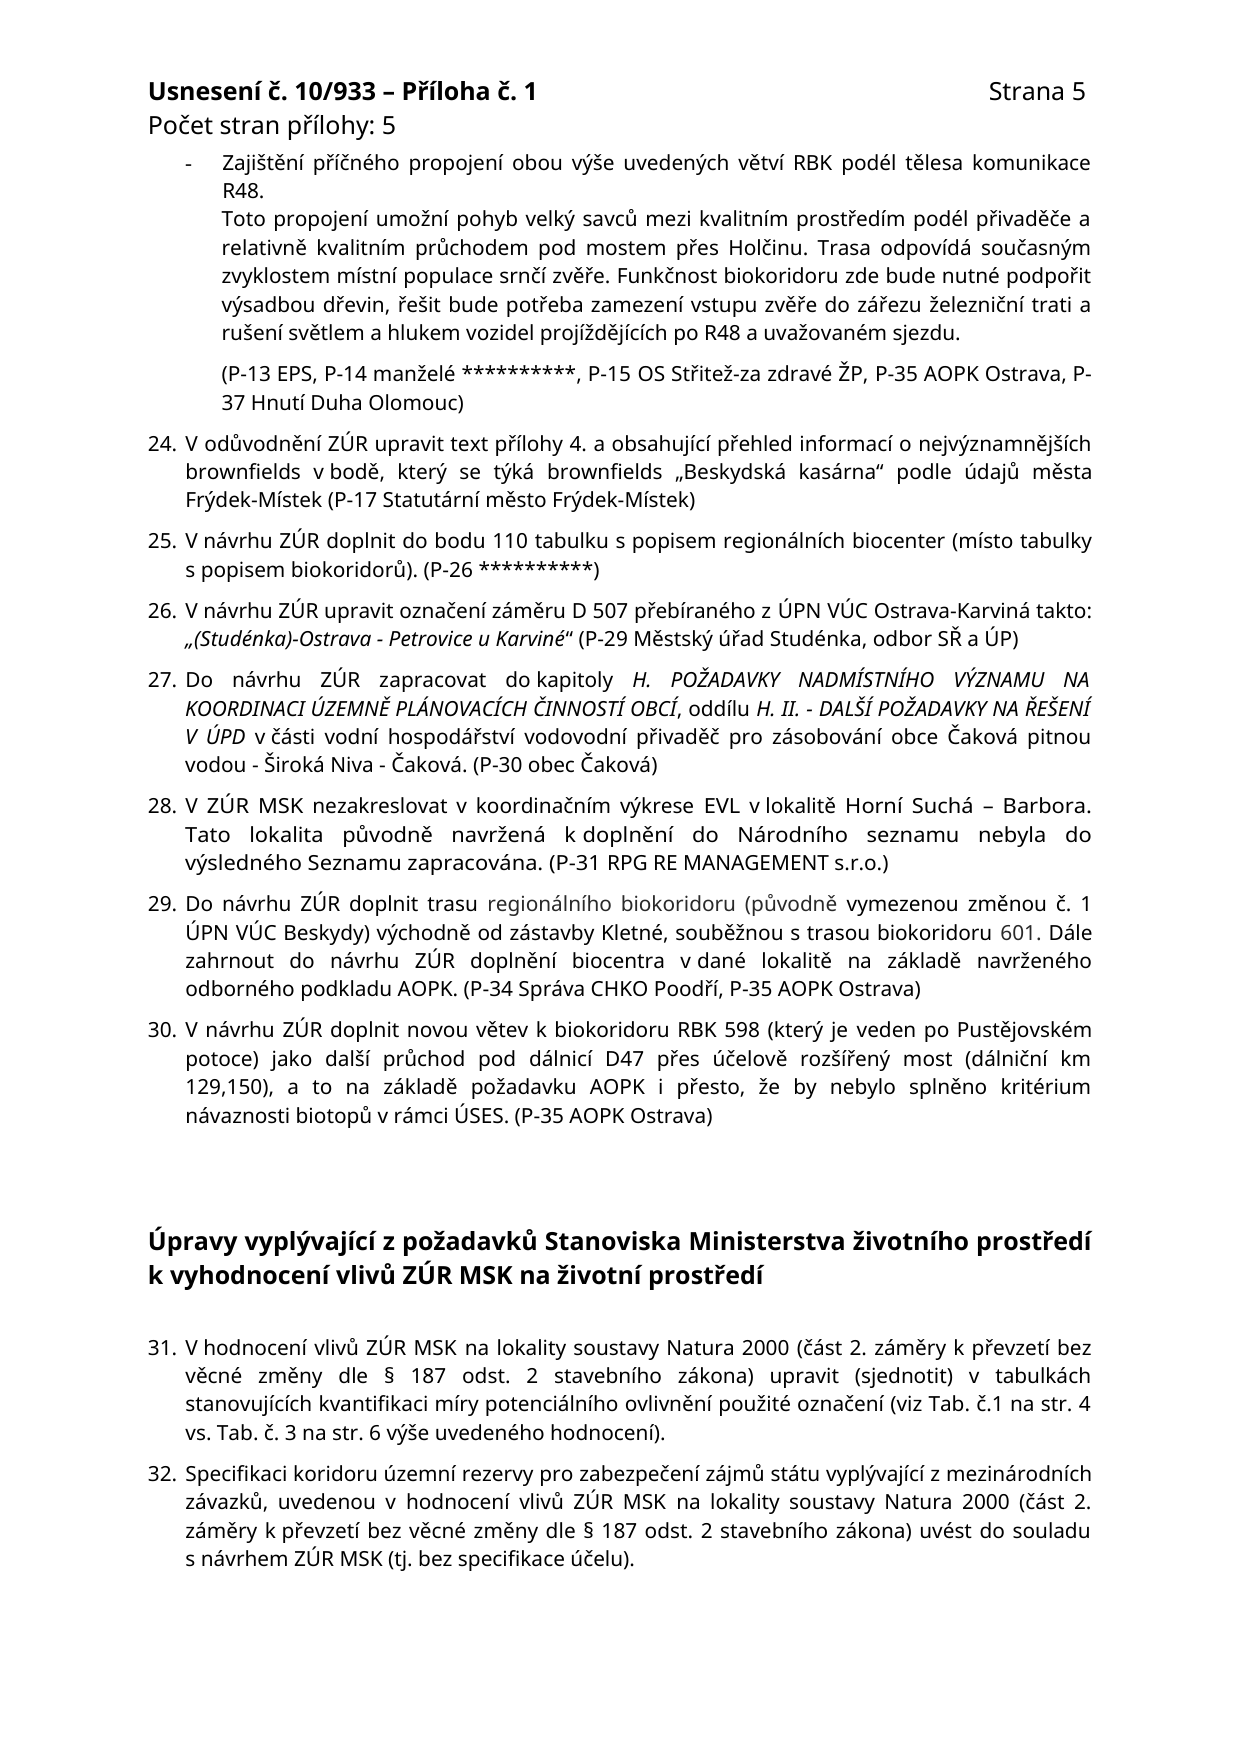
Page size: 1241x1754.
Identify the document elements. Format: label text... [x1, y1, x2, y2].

list Do návrhu ZÚR zapracovat do kapitoly H. požadavky nadmístního významu na koordinaci územně plánovacích činností obcí, oddílu H. II. - další požadavky na řešení v ÚPD v části vodní hospodářství vodovodní přivaděč pro zásobování obce Čaková pitnou vodou - Široká Niva - Čaková. (P-30 obec Čaková) [148, 665, 1092, 779]
text (P-13 EPS, P-14 manželé **********, P-15 OS Střitež-za zdravé ŽP, P-35 AOPK Ostrava, P-37 Hnutí Duha Olomouc) [221, 359, 1092, 416]
list Do návrhu ZÚR doplnit trasu regionálního biokoridoru (původně vymezenou změnou č. 1 ÚPN VÚC Beskydy) východně od zástavby Kletné, souběžnou s trasou biokoridoru 601. Dále zahrnout do návrhu ZÚR doplnění biocentra v dané lokalitě na základě navrženého odborného podkladu AOPK. (P-34 Správa CHKO Poodří, P-35 AOPK Ostrava) [148, 889, 1092, 1003]
list Zajištění příčného propojení obou výše uvedených větví RBK podél tělesa komunikace R48. [185, 148, 1092, 204]
list V odůvodnění ZÚR upravit text přílohy 4. a obsahující přehled informací o nejvýznamnějších brownfields v bodě, který se týká brownfields „Beskydská kasárna“ podle údajů města Frýdek-Místek (P-17 Statutární město Frýdek-Místek) [148, 429, 1092, 514]
list V návrhu ZÚR upravit označení záměru D 507 přebíraného z ÚPN VÚC Ostrava-Karviná takto: „(Studénka)-Ostrava - Petrovice u Karviné“ (P-29 Městský úřad Studénka, odbor SŘ a ÚP) [148, 596, 1092, 653]
list V ZÚR MSK nezakreslovat v koordinačním výkrese EVL v lokalitě Horní Suchá – Barbora. Tato lokalita původně navržená k doplnění do Národního seznamu nebyla do výsledného Seznamu zapracována. (P-31 RPG RE MANAGEMENT s.r.o.) [148, 791, 1092, 877]
text Toto propojení umožní pohyb velký savců mezi kvalitním prostředím podél přivaděče a relativně kvalitním průchodem pod mostem přes Holčinu. Trasa odpovídá současným zvyklostem místní populace srnčí zvěře. Funkčnost biokoridoru zde bude nutné podpořit výsadbou dřevin, řešit bude potřeba zamezení vstupu zvěře do zářezu železniční trati a rušení světlem a hlukem vozidel projíždějících po R48 a uvažovaném sjezdu. [221, 204, 1092, 347]
text Úpravy vyplývající z požadavků Stanoviska Ministerstva životního prostředí k vyhodnocení vlivů ZÚR MSK na životní prostředí [148, 1224, 1092, 1292]
list V návrhu ZÚR doplnit novou větev k biokoridoru RBK 598 (který je veden po Pustějovském potoce) jako další průchod pod dálnicí D47 přes účelově rozšířený most (dálniční km 129,150), a to na základě požadavku AOPK i přesto, že by nebylo splněno kritérium návaznosti biotopů v rámci ÚSES. (P-35 AOPK Ostrava) [148, 1016, 1092, 1129]
list V návrhu ZÚR doplnit do bodu 110 tabulku s popisem regionálních biocenter (místo tabulky s popisem biokoridorů). (P-26 **********) [148, 526, 1092, 583]
list Specifikaci koridoru územní rezervy pro zabezpečení zájmů státu vyplývající z mezinárodních závazků, uvedenou v hodnocení vlivů ZÚR MSK na lokality soustavy Natura 2000 (část 2. záměry k převzetí bez věcné změny dle § 187 odst. 2 stavebního zákona) uvést do souladu s návrhem ZÚR MSK (tj. bez specifikace účelu). [148, 1459, 1092, 1573]
list V hodnocení vlivů ZÚR MSK na lokality soustavy Natura 2000 (část 2. záměry k převzetí bez věcné změny dle § 187 odst. 2 stavebního zákona) upravit (sjednotit) v tabulkách stanovujících kvantifikaci míry potenciálního ovlivnění použité označení (viz Tab. č.1 na str. 4 vs. Tab. č. 3 na str. 6 výše uvedeného hodnocení). [148, 1333, 1092, 1446]
